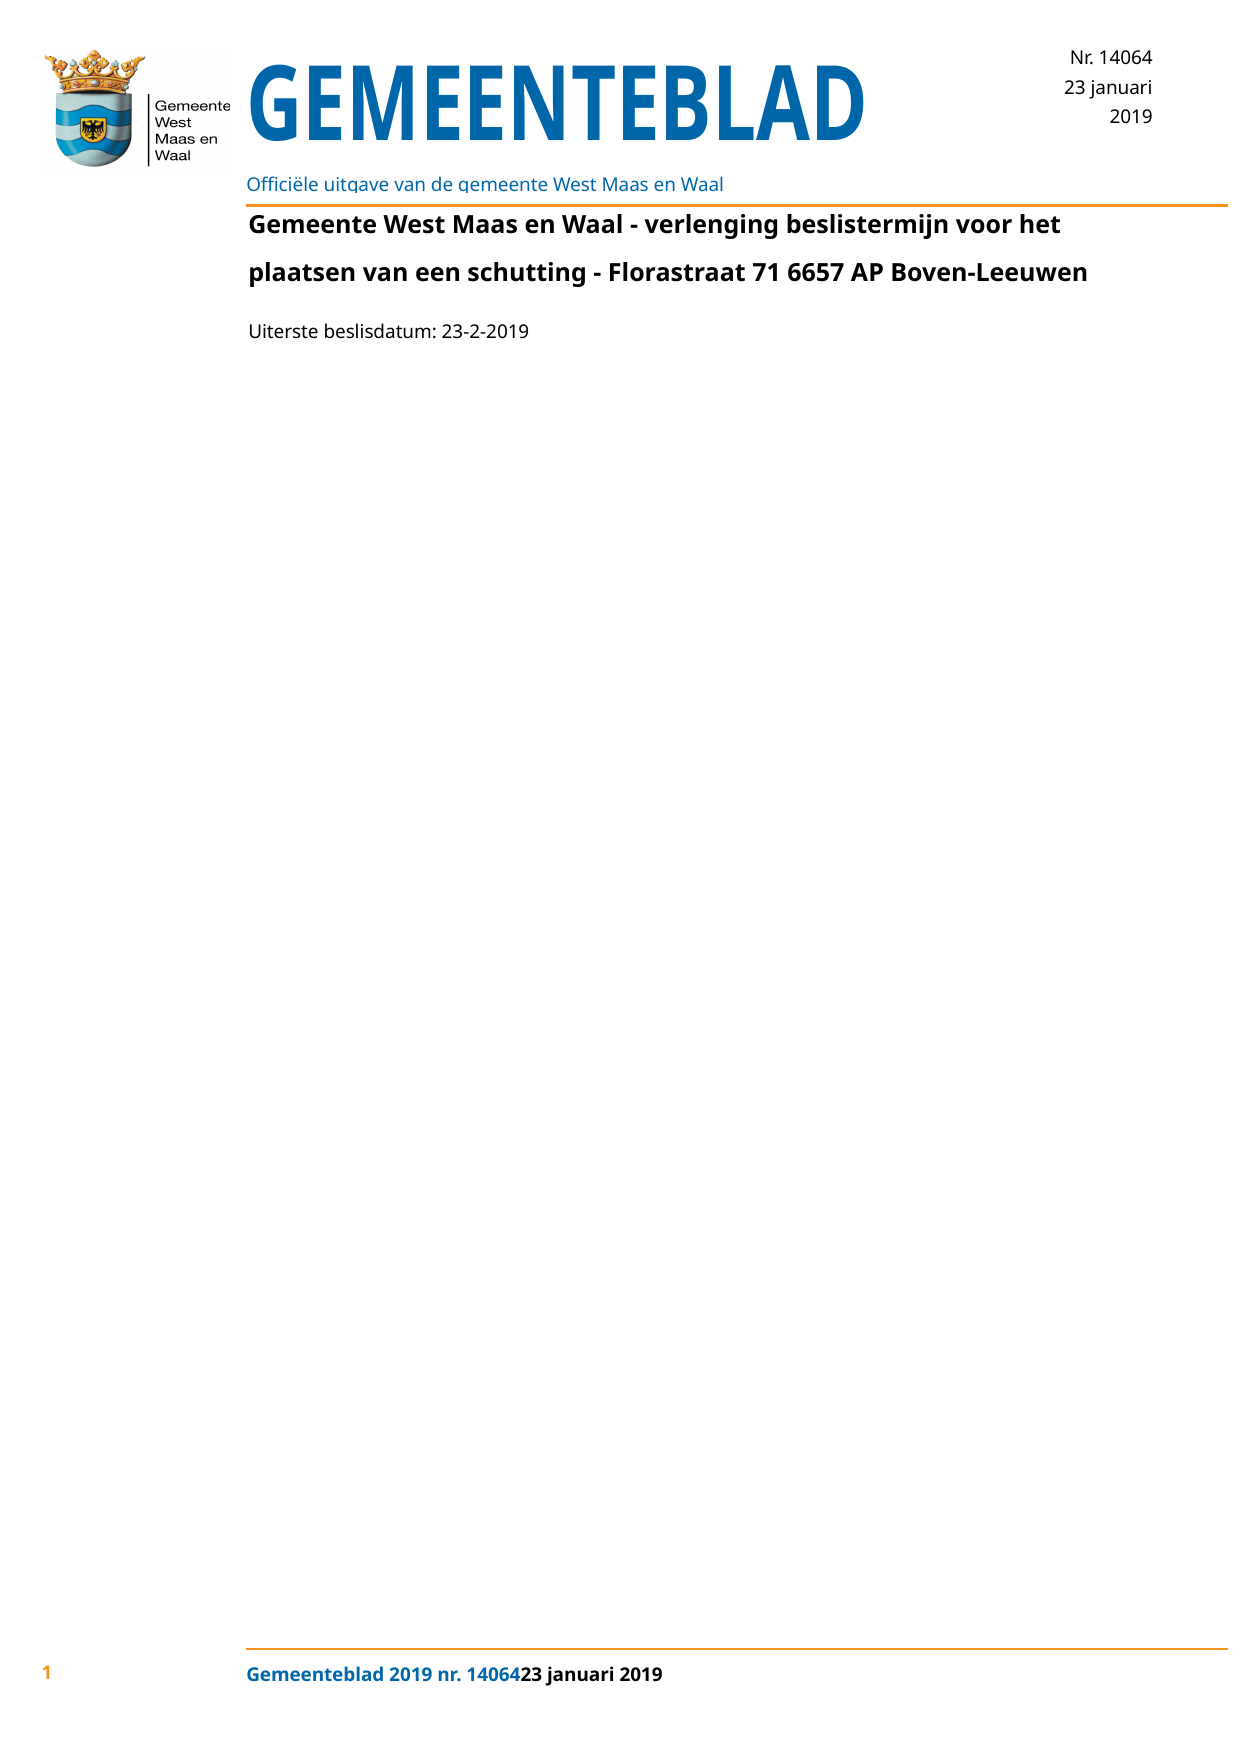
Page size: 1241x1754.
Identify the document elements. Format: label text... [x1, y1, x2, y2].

text Uiterste beslisdatum: 23-2-2019 [248, 318, 1152, 344]
text Gemeente West Maas en Waal - verlenging beslistermijn voor het plaatsen van een schutting - Florastraat 71 6657 AP Boven-Leeuwen [248, 207, 1152, 288]
picture [41, 47, 231, 172]
